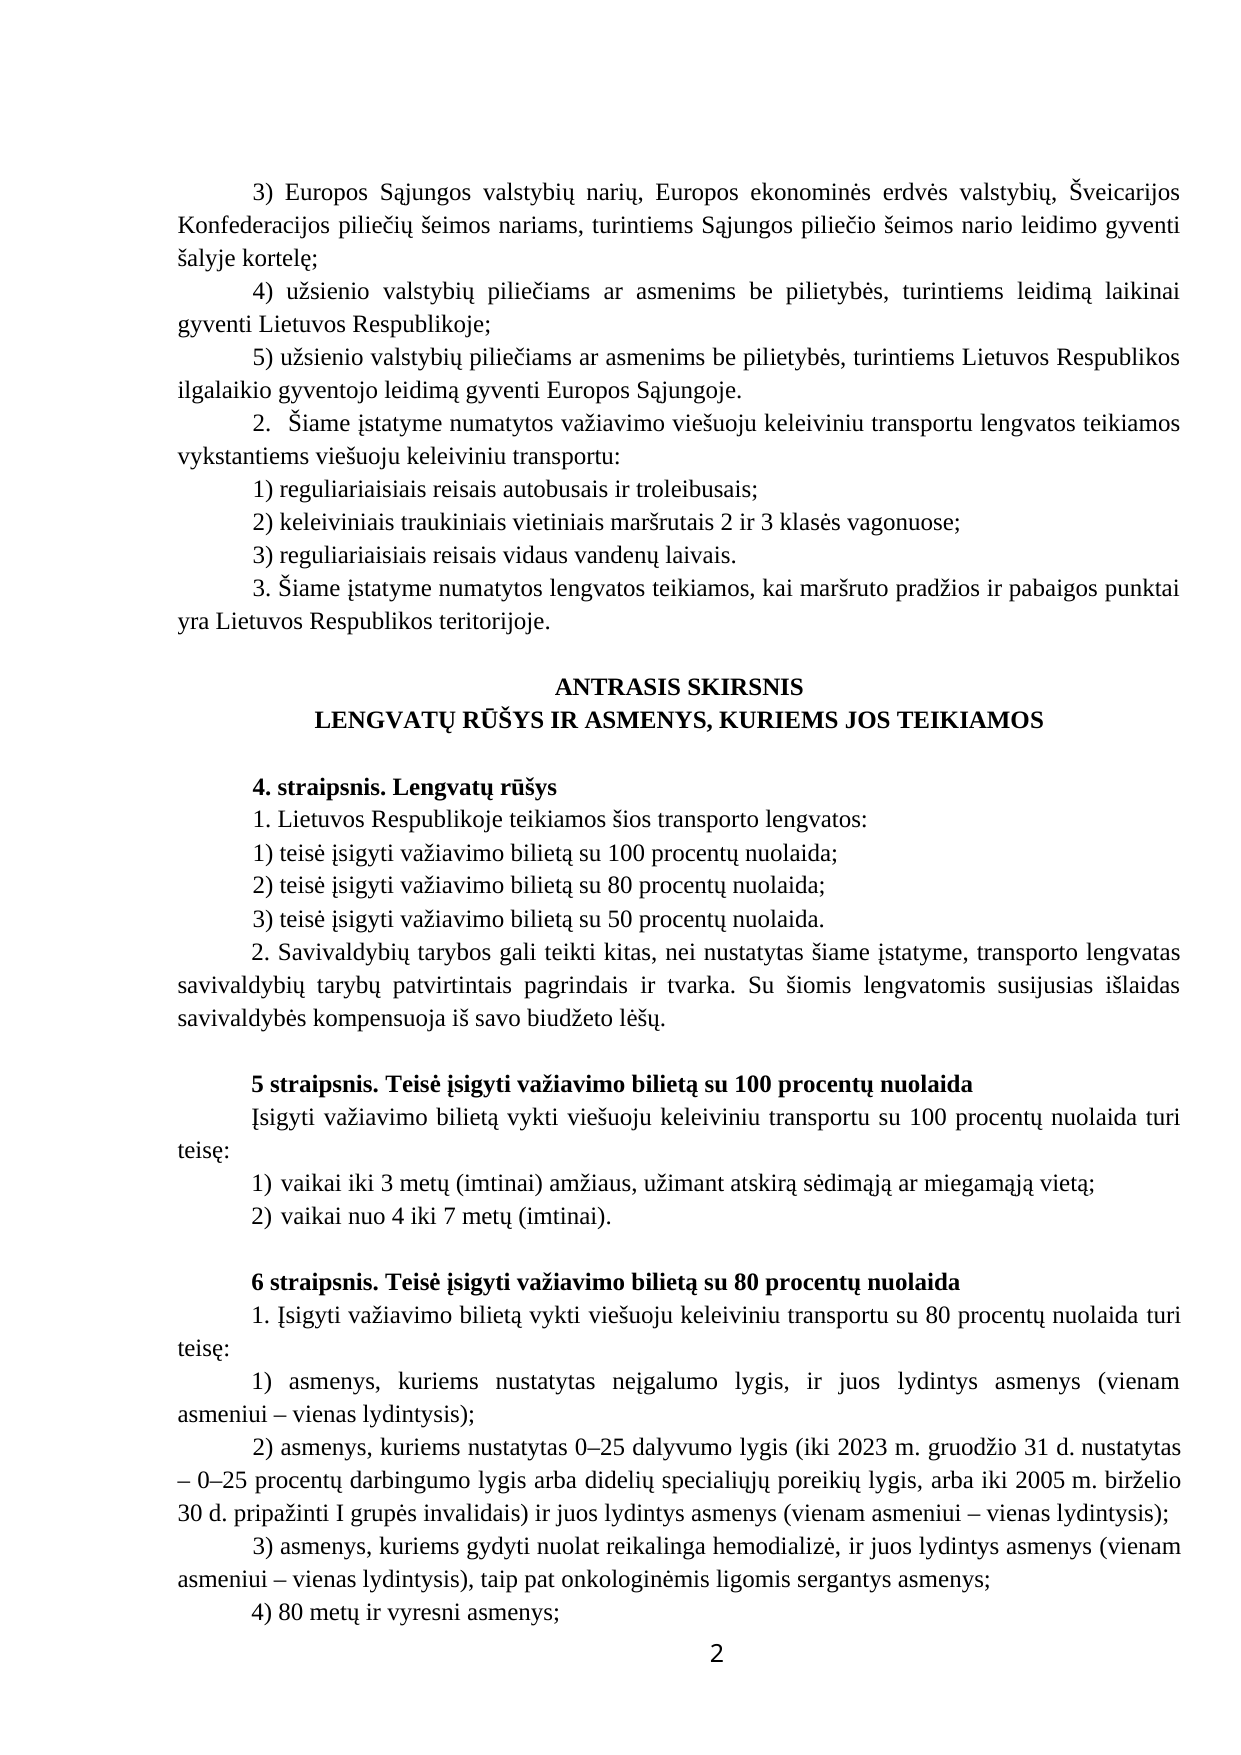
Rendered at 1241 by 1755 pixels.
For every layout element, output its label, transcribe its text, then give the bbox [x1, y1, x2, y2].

text Įsigyti važiavimo bilietą vykti viešuoju keleiviniu transportu su 100 procentų nuolaida turi teisę: [177, 1102, 1181, 1163]
text 1) vaikai iki 3 metų (imtinai) amžiaus, užimant atskirą sėdimąją ar miegamąją vietą; [177, 1168, 1181, 1197]
text 4) užsienio valstybių piliečiams ar asmenims be pilietybės, turintiems leidimą laikinai gyventi Lietuvos Respublikoje; [177, 276, 1181, 338]
text 3) Europos Sąjungos valstybių narių, Europos ekonominės erdvės valstybių, Šveicarijos Konfederacijos piliečių šeimos nariams, turintiems Sąjungos piliečio šeimos nario leidimo gyventi šalyje kortelę; [177, 177, 1181, 272]
text 2) teisė įsigyti važiavimo bilietą su 80 procentų nuolaida; [177, 871, 1181, 899]
text 4. straipsnis. Lengvatų rūšys [177, 772, 1181, 800]
text 2) asmenys, kuriems nustatytas 0–25 dalyvumo lygis (iki 2023 m. gruodžio 31 d. nustatytas – 0–25 procentų darbingumo lygis arba didelių specialiųjų poreikių lygis, arba iki 2005 m. birželio 30 d. pripažinti I grupės invalidais) ir juos lydintys asmenys (vienam asmeniui – vienas lydintysis); [177, 1432, 1181, 1527]
text 2. Savivaldybių tarybos gali teikti kitas, nei nustatytas šiame įstatyme, transporto lengvatas savivaldybių tarybų patvirtintais pagrindais ir tvarka. Su šiomis lengvatomis susijusias išlaidas savivaldybės kompensuoja iš savo biudžeto lėšų. [177, 937, 1181, 1031]
text 1. Įsigyti važiavimo bilietą vykti viešuoju keleiviniu transportu su 80 procentų nuolaida turi teisę: [177, 1300, 1181, 1362]
text 1) reguliariaisiais reisais autobusais ir troleibusais; [177, 474, 1181, 503]
text 1) teisė įsigyti važiavimo bilietą su 100 procentų nuolaida; [177, 838, 1181, 866]
text 2) vaikai nuo 4 iki 7 metų (imtinai). [177, 1201, 1181, 1229]
text 2. Šiame įstatyme numatytos važiavimo viešuoju keleiviniu transportu lengvatos teikiamos vykstantiems viešuoju keleiviniu transportu: [177, 408, 1181, 470]
text 5) užsienio valstybių piliečiams ar asmenims be pilietybės, turintiems Lietuvos Respublikos ilgalaikio gyventojo leidimą gyventi Europos Sąjungoje. [177, 342, 1181, 404]
subtitle LENGVATŲ RŪŠYS IR ASMENYS, KURIEMS JOS TEIKIAMOS [177, 706, 1181, 734]
text 3) asmenys, kuriems gydyti nuolat reikalinga hemodializė, ir juos lydintys asmenys (vienam asmeniui – vienas lydintysis), taip pat onkologinėmis ligomis sergantys asmenys; [177, 1531, 1181, 1593]
text 1) asmenys, kuriems nustatytas neįgalumo lygis, ir juos lydintys asmenys (vienam asmeniui – vienas lydintysis); [177, 1366, 1181, 1428]
text 5 straipsnis. Teisė įsigyti važiavimo bilietą su 100 procentų nuolaida [177, 1069, 1181, 1097]
text 2) keleiviniais traukiniais vietiniais maršrutais 2 ir 3 klasės vagonuose; [177, 507, 1181, 536]
text 3) reguliariaisiais reisais vidaus vandenų laivais. [177, 540, 1181, 569]
text 3) teisė įsigyti važiavimo bilietą su 50 procentų nuolaida. [177, 904, 1181, 932]
text 3. Šiame įstatyme numatytos lengvatos teikiamos, kai maršruto pradžios ir pabaigos punktai yra Lietuvos Respublikos teritorijoje. [177, 573, 1181, 635]
subtitle ANTRASIS SKIRSNIS [177, 672, 1181, 701]
text 6 straipsnis. Teisė įsigyti važiavimo bilietą su 80 procentų nuolaida [177, 1267, 1181, 1296]
text 4) 80 metų ir vyresni asmenys; [177, 1597, 1181, 1626]
text 1. Lietuvos Respublikoje teikiamos šios transporto lengvatos: [177, 804, 1181, 833]
